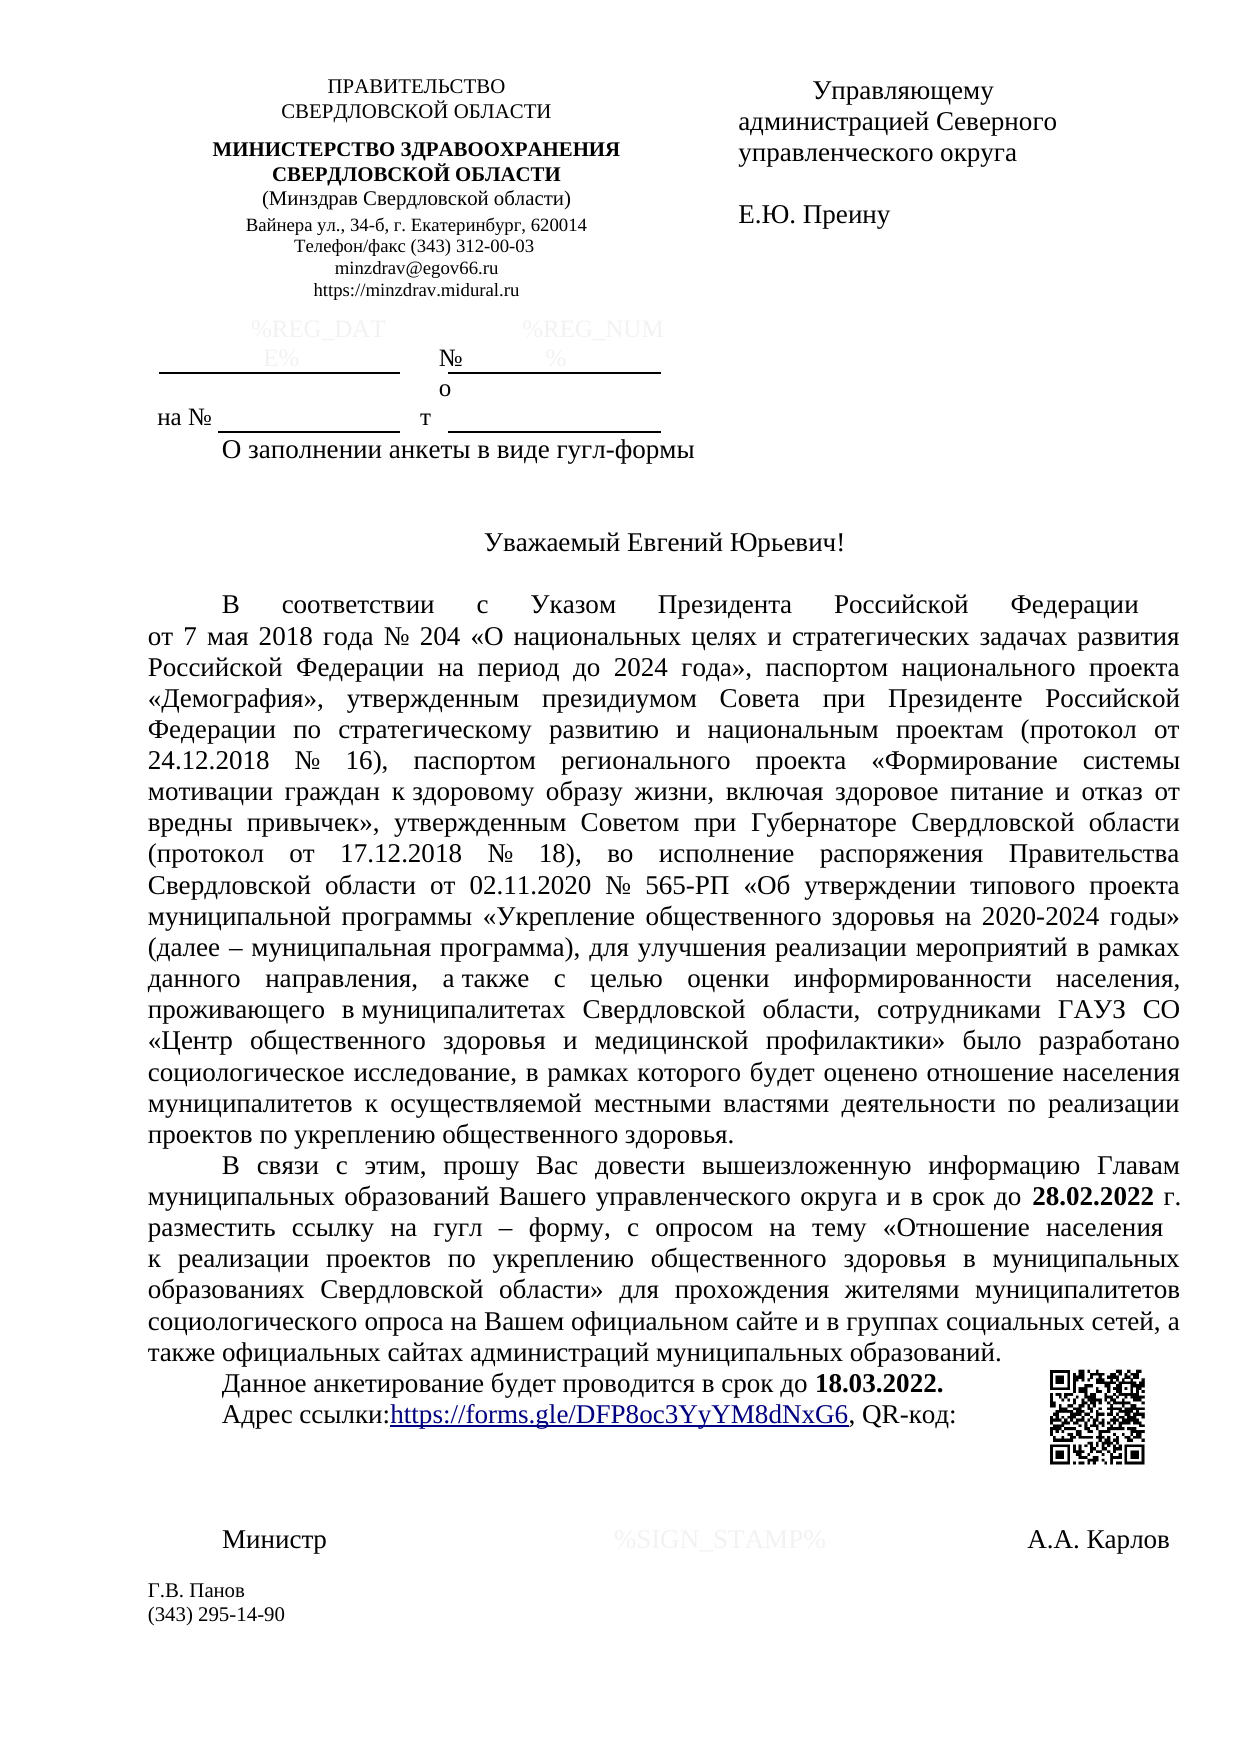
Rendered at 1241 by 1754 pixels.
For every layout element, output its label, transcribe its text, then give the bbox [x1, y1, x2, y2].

text Г.В. Панов [148, 1578, 1181, 1602]
table_cell [448, 374, 661, 431]
text (343) 295-14-90 [148, 1602, 1181, 1626]
table_header № [400, 315, 448, 372]
table_header А.А. Карлов [883, 1523, 1181, 1554]
text В связи с этим, прошу Вас довести вышеизложенную информацию Главам муниципальных образований Вашего управленческого округа и в срок до 28.02.2022 г. разместить ссылку на гугл – форму, с опросом на тему «Отношение населения к реализации проектов по укреплению общественного здоровья в муниципальных образованиях Свердловской области» для прохождения жителями муниципалитетов социологического опроса на Вашем официальном сайте и в группах социальных сетей, а также официальных сайтах администраций муниципальных образований. [148, 1149, 1181, 1367]
table_header %SIGN_STAMP% [556, 1523, 883, 1554]
text Адрес ссылки:https://forms.gle/DFP8oc3YyYM8dNxG6, QR-код: [148, 1398, 1030, 1429]
text О заполнении анкеты в виде гугл-формы [148, 433, 1176, 464]
table_cell [218, 374, 400, 431]
text Уважаемый Евгений Юрьевич! [148, 526, 1181, 557]
text В соответствии с Указом Президента Российской Федерации от 7 мая 2018 года № 204 «О национальных целях и стратегических задачах развития Российской Федерации на период до 2024 года», паспортом национального проекта «Демография», утвержденным президиумом Совета при Президенте Российской Федерации по стратегическому развитию и национальным проектам (протокол от 24.12.2018 № 16), паспортом регионального проекта «Формирование системы мотивации граждан к здоровому образу жизни, включая здоровое питание и отказ от вредны привычек», утвержденным Советом при Губернаторе Свердловской области (протокол от 17.12.2018 № 18), во исполнение распоряжения Правительства Свердловской области от 02.11.2020 № 565-РП «Об утверждении типового проекта муниципальной программы «Укрепление общественного здоровья на 2020-2024 годы» (далее – муниципальная программа), для улучшения реализации мероприятий в рамках данного направления, а также с целью оценки информированности населения, проживающего в муниципалитетах Свердловской области, сотрудниками ГАУЗ СО «Центр общественного здоровья и медицинской профилактики» было разработано социологическое исследование, в рамках которого будет оценено отношение населения муниципалитетов к осуществляемой местными властями деятельности по реализации проектов по укреплению общественного здоровья. [148, 588, 1181, 1149]
table_header [685, 74, 727, 433]
table_header Управляющему администрацией Северного управленческого округа Е.Ю. Преину [727, 74, 1181, 433]
table_header ПРАВИТЕЛЬСТВО СВЕРДЛОВСКОЙ ОБЛАСТИ МИНИСТЕРСТВО ЗДРАВООХРАНЕНИЯ СВЕРДЛОВСКОЙ ОБЛАСТИ (Минздрав Свердловской области) Вайнера ул., 34-б, г. Екатеринбург, 620014 Телефон/факс (343) 312-00-03 minzdrav@egov66.ru https://minzdrav.midural.ru [148, 74, 685, 433]
table_header Министр [148, 1523, 556, 1554]
table_cell от [400, 372, 448, 431]
text Данное анкетирование будет проводится в срок до 18.03.2022. [148, 1367, 1030, 1398]
table_cell на № [159, 374, 218, 431]
table_header %REG_DATE% [159, 315, 400, 372]
table_header %REG_NUM% [448, 315, 661, 372]
